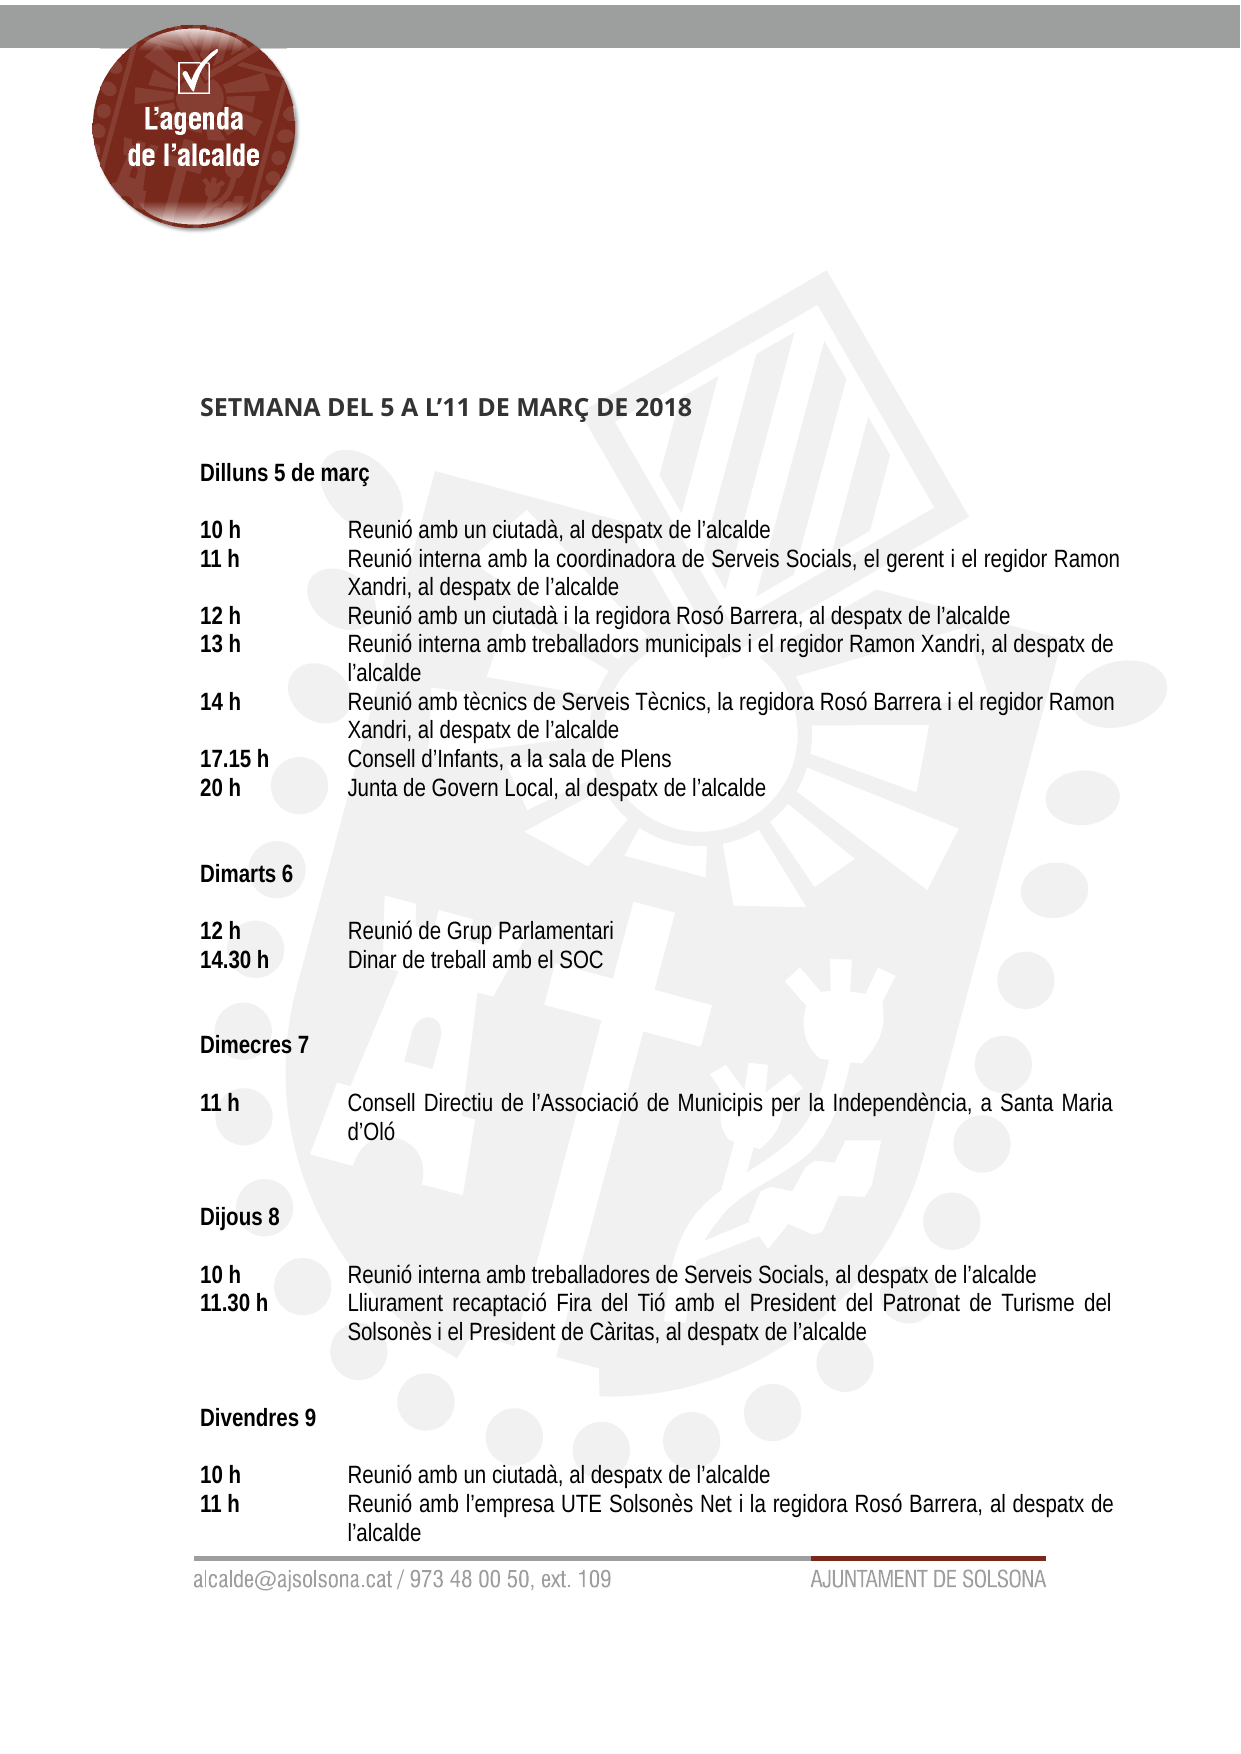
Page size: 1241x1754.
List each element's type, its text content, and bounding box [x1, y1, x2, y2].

text SETMANA DEL 5 A L’11 DE MARÇ DE 2018 [896, 389, 1122, 423]
text 17.15 h Consell d’Infants, a la sala de Plens [200, 744, 361, 773]
text 11.30 h Lliurament recaptació Fira del Tió amb el President del Patronat de Turisme del Solsonès i el President de Càritas, al despatx de l’alcalde [200, 1288, 434, 1346]
text 13 h Reunió interna amb treballadors municipals i el regidor Ramon Xandri, al despatx de l’alcalde [617, 629, 806, 687]
text 14.30 h Dinar de treball amb el SOC [274, 944, 307, 973]
text 10 h Reunió interna amb treballadores de Serveis Socials, al despatx de l’alcalde [854, 1260, 1122, 1288]
text SETMANA DEL 5 A L’11 DE MARÇ DE 2018 [707, 389, 746, 423]
text 13 h Reunió interna amb treballadors municipals i el regidor Ramon Xandri, al despatx de l’alcalde [797, 629, 985, 687]
text 10 h Reunió amb un ciutadà, al despatx de l’alcalde [200, 1460, 1122, 1489]
text 13 h Reunió interna amb treballadors municipals i el regidor Ramon Xandri, al despatx de l’alcalde [1029, 629, 1122, 687]
text Dilluns 5 de març [637, 458, 665, 486]
text Dimarts 6 [641, 859, 706, 877]
text Dimecres 7 [805, 1031, 881, 1059]
text Dimecres 7 [200, 1031, 232, 1059]
text 17.15 h Consell d’Infants, a la sala de Plens [604, 744, 797, 773]
text Dijous 8 [731, 1202, 835, 1231]
text 12 h Reunió amb un ciutadà i la regidora Rosó Barrera, al despatx de l’alcalde [532, 601, 622, 629]
text 14 h Reunió amb tècnics de Serveis Tècnics, la regidora Rosó Barrera i el regidor Ramon Xandri, al despatx de l’alcalde [802, 687, 989, 710]
text Dilluns 5 de març [200, 458, 325, 486]
text 17.15 h Consell d’Infants, a la sala de Plens [1027, 744, 1122, 773]
text Dilluns 5 de març [936, 458, 1122, 486]
text 14.30 h Dinar de treball amb el SOC [200, 944, 238, 973]
text 11 h Reunió interna amb la coordinadora de Serveis Socials, el gerent i el regidor Ramon Xandri, al despatx de l’alcalde [686, 543, 838, 601]
text 11 h Consell Directiu de l’Associació de Municipis per la Independència, a Santa Maria d’Oló [787, 1088, 843, 1145]
text Dimecres 7 [646, 1031, 704, 1046]
text 11 h Reunió interna amb la coordinadora de Serveis Socials, el gerent i el regidor Ramon Xandri, al despatx de l’alcalde [637, 543, 688, 601]
text Dilluns 5 de març [374, 458, 621, 486]
text 13 h Reunió interna amb treballadors municipals i el regidor Ramon Xandri, al despatx de l’alcalde [487, 629, 608, 687]
text Dilluns 5 de març [754, 458, 792, 486]
text 14 h Reunió amb tècnics de Serveis Tècnics, la regidora Rosó Barrera i el regidor Ramon Xandri, al despatx de l’alcalde [604, 687, 797, 744]
text 11.30 h Lliurament recaptació Fira del Tió amb el President del Patronat de Turisme del Solsonès i el President de Càritas, al despatx de l’alcalde [785, 1288, 1122, 1346]
text 20 h Junta de Govern Local, al despatx de l’alcalde [511, 773, 596, 801]
text 17.15 h Consell d’Infants, a la sala de Plens [811, 744, 925, 773]
text 11 h Consell Directiu de l’Associació de Municipis per la Independència, a Santa Maria d’Oló [928, 1088, 1122, 1145]
text 12 h Reunió amb un ciutadà i la regidora Rosó Barrera, al despatx de l’alcalde [924, 601, 1122, 629]
text Divendres 9 [200, 1403, 750, 1432]
text Dimarts 6 [997, 859, 1122, 887]
text Dimecres 7 [436, 1031, 472, 1059]
text Dimecres 7 [592, 1031, 643, 1059]
text 13 h Reunió interna amb treballadors municipals i el regidor Ramon Xandri, al despatx de l’alcalde [200, 629, 392, 687]
text 14.30 h Dinar de treball amb el SOC [974, 944, 1122, 973]
text 12 h Reunió de Grup Parlamentari [200, 916, 315, 944]
text Dimecres 7 [254, 1031, 287, 1059]
text 20 h Junta de Govern Local, al despatx de l’alcalde [200, 773, 274, 801]
text Dijous 8 [283, 1202, 327, 1231]
text Dimarts 6 [726, 859, 793, 887]
text 10 h Reunió amb un ciutadà, al despatx de l’alcalde [739, 515, 777, 543]
text Dilluns 5 de març [818, 458, 856, 486]
text SETMANA DEL 5 A L’11 DE MARÇ DE 2018 [835, 389, 885, 423]
text 13 h Reunió interna amb treballadors municipals i el regidor Ramon Xandri, al despatx de l’alcalde [575, 629, 646, 658]
text Dimarts 6 [301, 859, 330, 887]
text 10 h Reunió amb un ciutadà, al despatx de l’alcalde [926, 515, 1122, 543]
text 11 h Consell Directiu de l’Associació de Municipis per la Independència, a Santa Maria d’Oló [314, 1088, 474, 1145]
text Dimarts 6 [797, 859, 853, 886]
text 11 h Consell Directiu de l’Associació de Municipis per la Independència, a Santa Maria d’Oló [569, 1088, 627, 1145]
text 12 h Reunió de Grup Parlamentari [384, 916, 477, 944]
text 14 h Reunió amb tècnics de Serveis Tècnics, la regidora Rosó Barrera i el regidor Ramon Xandri, al despatx de l’alcalde [429, 688, 591, 744]
text 17.15 h Consell d’Infants, a la sala de Plens [508, 752, 595, 773]
text Dijous 8 [894, 1202, 929, 1231]
text SETMANA DEL 5 A L’11 DE MARÇ DE 2018 [771, 389, 811, 423]
text 20 h Junta de Govern Local, al despatx de l’alcalde [798, 773, 887, 801]
text 14.30 h Dinar de treball amb el SOC [615, 944, 666, 973]
text 10 h Reunió amb un ciutadà, al despatx de l’alcalde [803, 515, 841, 543]
text 10 h Reunió interna amb treballadores de Serveis Socials, al despatx de l’alcalde [200, 1260, 289, 1288]
text Dijous 8 [546, 1202, 597, 1231]
text 11 h Reunió amb l’empresa UTE Solsonès Net i la regidora Rosó Barrera, al despatx de l’alcalde [200, 1489, 1122, 1546]
text 11 h Reunió interna amb la coordinadora de Serveis Socials, el gerent i el regidor Ramon Xandri, al despatx de l’alcalde [200, 543, 415, 601]
text 20 h Junta de Govern Local, al despatx de l’alcalde [1020, 773, 1065, 801]
text Dijous 8 [974, 1202, 1122, 1231]
text 12 h Reunió amb un ciutadà i la regidora Rosó Barrera, al despatx de l’alcalde [777, 601, 854, 629]
text 12 h Reunió de Grup Parlamentari [623, 916, 674, 944]
text SETMANA DEL 5 A L’11 DE MARÇ DE 2018 [616, 389, 694, 423]
text SETMANA DEL 5 A L’11 DE MARÇ DE 2018 [200, 389, 619, 423]
text 10 h Reunió amb un ciutadà, al despatx de l’alcalde [200, 515, 422, 543]
text 10 h Reunió amb un ciutadà, al despatx de l’alcalde [603, 515, 654, 543]
text 14 h Reunió amb tècnics de Serveis Tècnics, la regidora Rosó Barrera i el regidor Ramon Xandri, al despatx de l’alcalde [1035, 687, 1122, 744]
text 12 h Reunió amb un ciutadà i la regidora Rosó Barrera, al despatx de l’alcalde [200, 601, 338, 629]
text 14 h Reunió amb tècnics de Serveis Tècnics, la regidora Rosó Barrera i el regidor Ramon Xandri, al despatx de l’alcalde [200, 687, 376, 744]
text Dilluns 5 de març [883, 458, 921, 486]
text 12 h Reunió de Grup Parlamentari [981, 916, 1122, 944]
text 11 h Consell Directiu de l’Associació de Municipis per la Independència, a Santa Maria d’Oló [251, 1088, 293, 1145]
text 10 h Reunió amb un ciutadà, al despatx de l’alcalde [670, 515, 712, 543]
text Dijous 8 [200, 1202, 246, 1231]
text 12 h Reunió de Grup Parlamentari [487, 926, 524, 944]
text Dijous 8 [686, 1202, 734, 1231]
text 11 h Reunió interna amb la coordinadora de Serveis Socials, el gerent i el regidor Ramon Xandri, al despatx de l’alcalde [478, 543, 613, 601]
text 17.15 h Consell d’Infants, a la sala de Plens [429, 744, 521, 756]
text Dimarts 6 [888, 859, 942, 887]
text 14.30 h Dinar de treball amb el SOC [384, 944, 521, 973]
text 11 h Consell Directiu de l’Associació de Municipis per la Independència, a Santa Maria d’Oló [200, 1088, 237, 1145]
text [795, 1403, 1122, 1432]
text 11.30 h Lliurament recaptació Fira del Tió amb el President del Patronat de Turisme del Solsonès i el President de Càritas, al despatx de l’alcalde [515, 1288, 574, 1346]
text 10 h Reunió amb un ciutadà, al despatx de l’alcalde [490, 515, 557, 543]
text Dimecres 7 [951, 1031, 1122, 1059]
text Dimarts 6 [200, 859, 253, 887]
text Dilluns 5 de març [690, 458, 728, 486]
text 10 h Reunió amb un ciutadà, al despatx de l’alcalde [851, 515, 919, 543]
text 20 h Junta de Govern Local, al despatx de l’alcalde [612, 773, 789, 801]
text 11 h Reunió interna amb la coordinadora de Serveis Socials, el gerent i el regidor Ramon Xandri, al despatx de l’alcalde [826, 543, 1122, 601]
text Dimecres 7 [363, 1031, 412, 1059]
text 11 h Consell Directiu de l’Associació de Municipis per la Independència, a Santa Maria d’Oló [720, 1088, 802, 1145]
